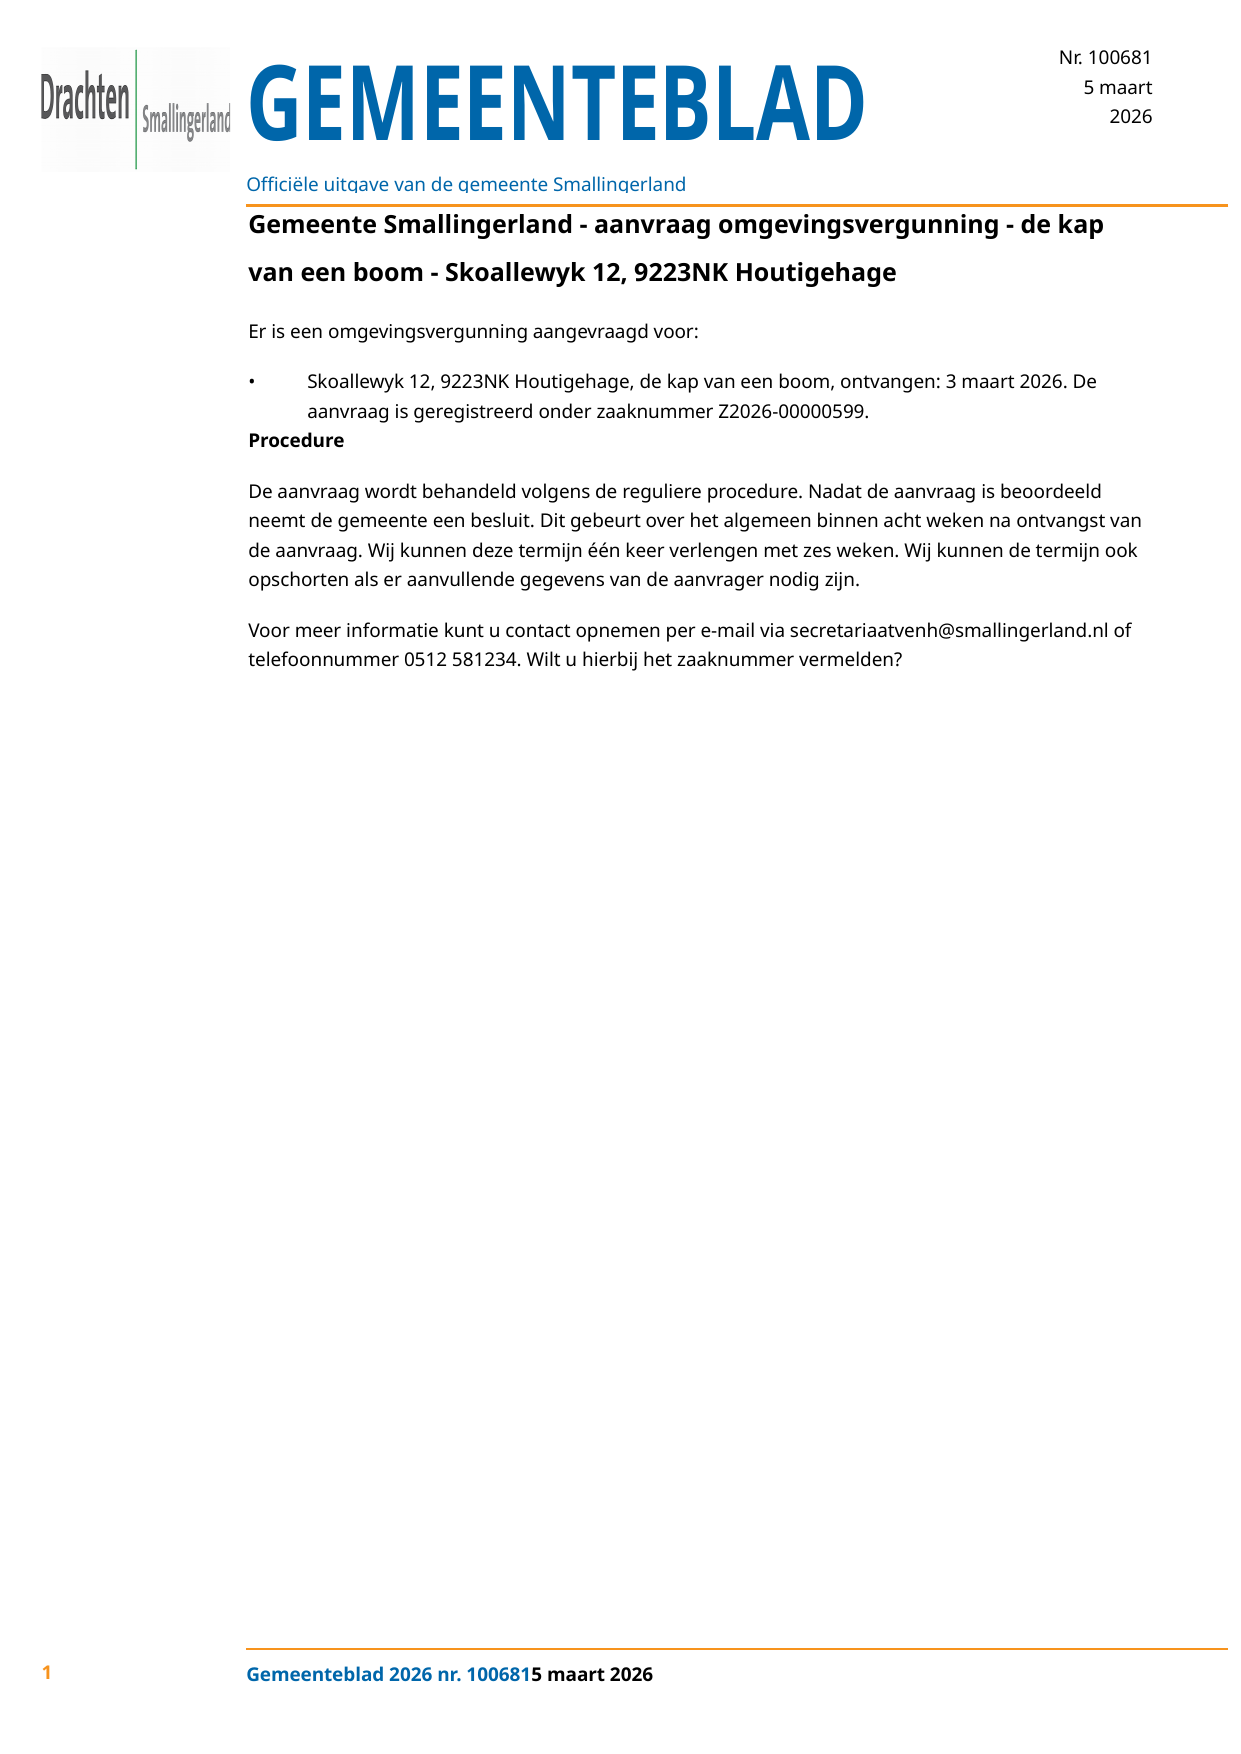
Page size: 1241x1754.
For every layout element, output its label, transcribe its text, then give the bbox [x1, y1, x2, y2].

picture [41, 47, 231, 172]
text Voor meer informatie kunt u contact opnemen per e-mail via secretariaatvenh@smallingerland.nl of telefoonnummer 0512 581234. Wilt u hierbij het zaaknummer vermelden? [248, 617, 1152, 672]
text Er is een omgevingsvergunning aangevraagd voor: [248, 318, 1152, 344]
text Procedure [248, 427, 1152, 453]
text Gemeente Smallingerland - aanvraag omgevingsvergunning - de kap van een boom - Skoallewyk 12, 9223NK Houtigehage [248, 207, 1152, 288]
list Skoallewyk 12, 9223NK Houtigehage, de kap van een boom, ontvangen: 3 maart 2026. De aanvraag is geregistreerd onder zaaknummer Z2026-00000599. [248, 368, 1152, 424]
text De aanvraag wordt behandeld volgens de reguliere procedure. Nadat de aanvraag is beoordeeld neemt de gemeente een besluit. Dit gebeurt over het algemeen binnen acht weken na ontvangst van de aanvraag. Wij kunnen deze termijn één keer verlengen met zes weken. Wij kunnen de termijn ook opschorten als er aanvullende gegevens van de aanvrager nodig zijn. [248, 478, 1152, 592]
